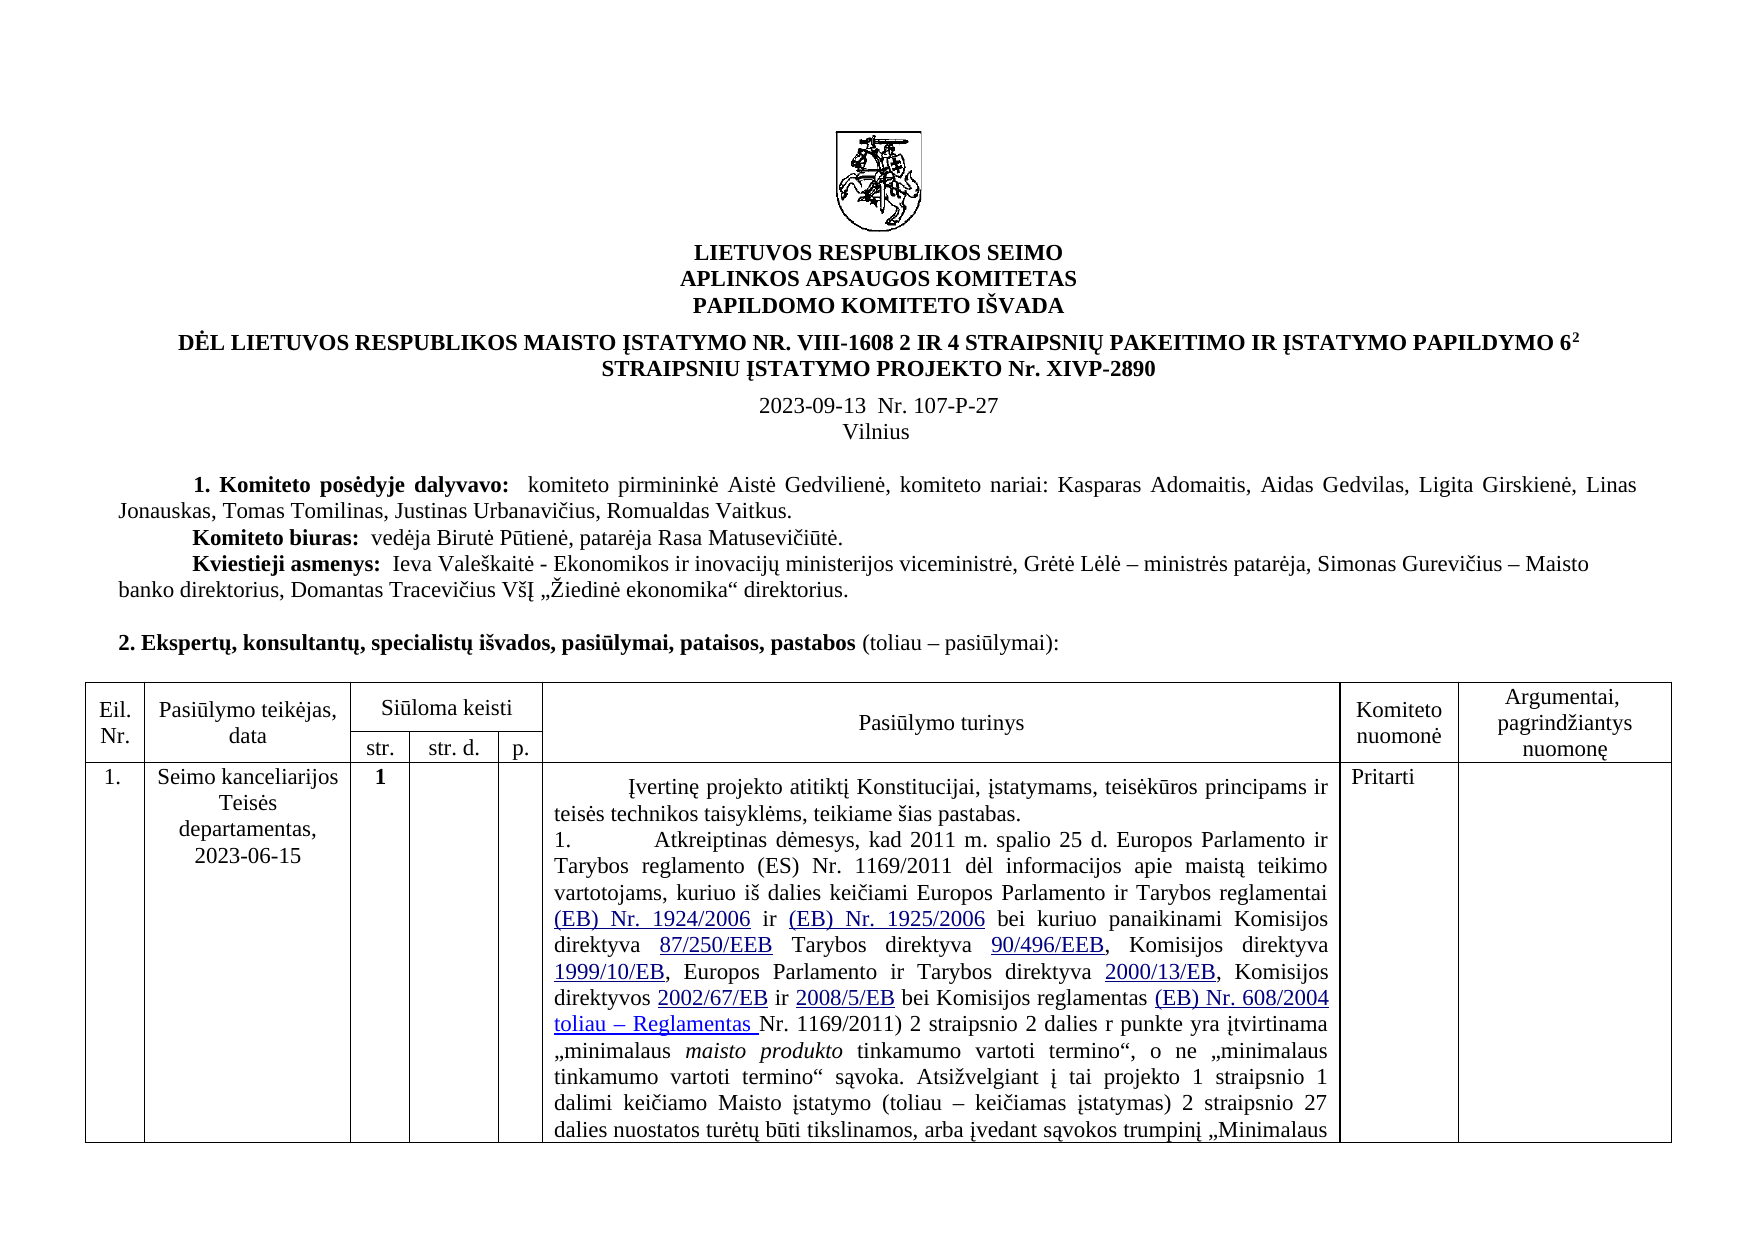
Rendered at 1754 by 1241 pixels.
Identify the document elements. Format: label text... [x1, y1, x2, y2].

table_cell 1. [86, 763, 144, 1142]
table_cell p. [499, 732, 542, 762]
text Vilnius [118, 418, 1639, 444]
table_cell Seimo kanceliarijos Teisės departamentas, 2023-06-15 [145, 763, 350, 1142]
subtitle PAPILDOMO KOMITETO IŠVADA [118, 292, 1639, 318]
text Komiteto biuras: vedėja Birutė Pūtienė, patarėja Rasa Matusevičiūtė. [118, 523, 1639, 550]
text 2023-09-13 Nr. 107-P-27 [118, 392, 1639, 418]
text Kviestieji asmenys: Ieva Valeškaitė - Ekonomikos ir inovacijų ministerijos viceministrė, Grėtė Lėlė – ministrės patarėja, Simonas Gurevičius – Maisto banko direktorius, Domantas Tracevičius VšĮ „Žiedinė ekonomika“ direktorius. [118, 550, 1639, 603]
table_header Pasiūlymo teikėjas, data [145, 683, 350, 762]
table_cell str. [351, 732, 409, 762]
text Aplinkos apsaugos komitetas [118, 266, 1639, 292]
text 1. Komiteto posėdyje dalyvavo: komiteto pirmininkė Aistė Gedvilienė, komiteto nariai: Kasparas Adomaitis, Aidas Gedvilas, Ligita Girskienė, Linas Jonauskas, Tomas Tomilinas, Justinas Urbanavičius, Romualdas Vaitkus. [118, 471, 1639, 523]
table_cell [410, 763, 498, 1142]
table_header Komiteto nuomonė [1341, 683, 1458, 762]
table_header Siūloma keisti [351, 683, 542, 731]
text DĖL LIETUVOS RESPUBLIKOS MAISTO ĮSTATYMO NR. VIII-1608 2 IR 4 STRAIPSNIŲ PAKEITIMO IR ĮSTATYMO PAPILDYMO 62 STRAIPSNIU ĮSTATYMO PROJEKTO Nr. XIVP-2890 [118, 329, 1639, 381]
table_header Argumentai, pagrindžiantys nuomonę [1459, 683, 1671, 762]
text 2. Ekspertų, konsultantų, specialistų išvados, pasiūlymai, pataisos, pastabos (toliau – pasiūlymai): [118, 629, 1639, 655]
table_header Eil. Nr. [86, 683, 144, 762]
text LIETUVOS RESPUBLIKOS SEIMO [118, 239, 1639, 266]
table_cell str. d. [410, 732, 498, 762]
table_cell Pritarti [1341, 763, 1458, 1142]
table_header Pasiūlymo turinys [543, 683, 1339, 762]
table_cell 1 [351, 763, 409, 1142]
table_cell [1459, 763, 1671, 1142]
table_cell Įvertinę projekto atitiktį Konstitucijai, įstatymams, teisėkūros principams ir teisės technikos taisyklėms, teikiame šias pastabas. 1. Atkreiptinas dėmesys, kad 2011 m. spalio 25 d. Europos Parlamento ir Tarybos reglamento (ES) Nr. 1169/2011 dėl informacijos apie maistą teikimo vartotojams, kuriuo iš dalies keičiami Europos Parlamento ir Tarybos reglamentai (EB) Nr. 1924/2006 ir (EB) Nr. 1925/2006 bei kuriuo panaikinami Komisijos direktyva 87/250/EEB Tarybos direktyva 90/496/EEB, Komisijos direktyva 1999/10/EB, Europos Parlamento ir Tarybos direktyva 2000/13/EB, Komisijos direktyvos 2002/67/EB ir 2008/5/EB bei Komisijos reglamentas (EB) Nr. 608/2004 toliau – Reglamentas Nr. 1169/2011) 2 straipsnio 2 dalies r punkte yra įtvirtinama „minimalaus maisto produkto tinkamumo vartoti termino“, o ne „minimalaus tinkamumo vartoti termino“ sąvoka. Atsižvelgiant į tai projekto 1 straipsnio 1 dalimi keičiamo Maisto įstatymo (toliau – keičiamas įstatymas) 2 straipsnio 27 dalies nuostatos turėtų būti tikslinamos, arba įvedant sąvokos trumpinį „Minimalaus [543, 763, 1339, 1142]
table_cell [499, 763, 542, 1142]
